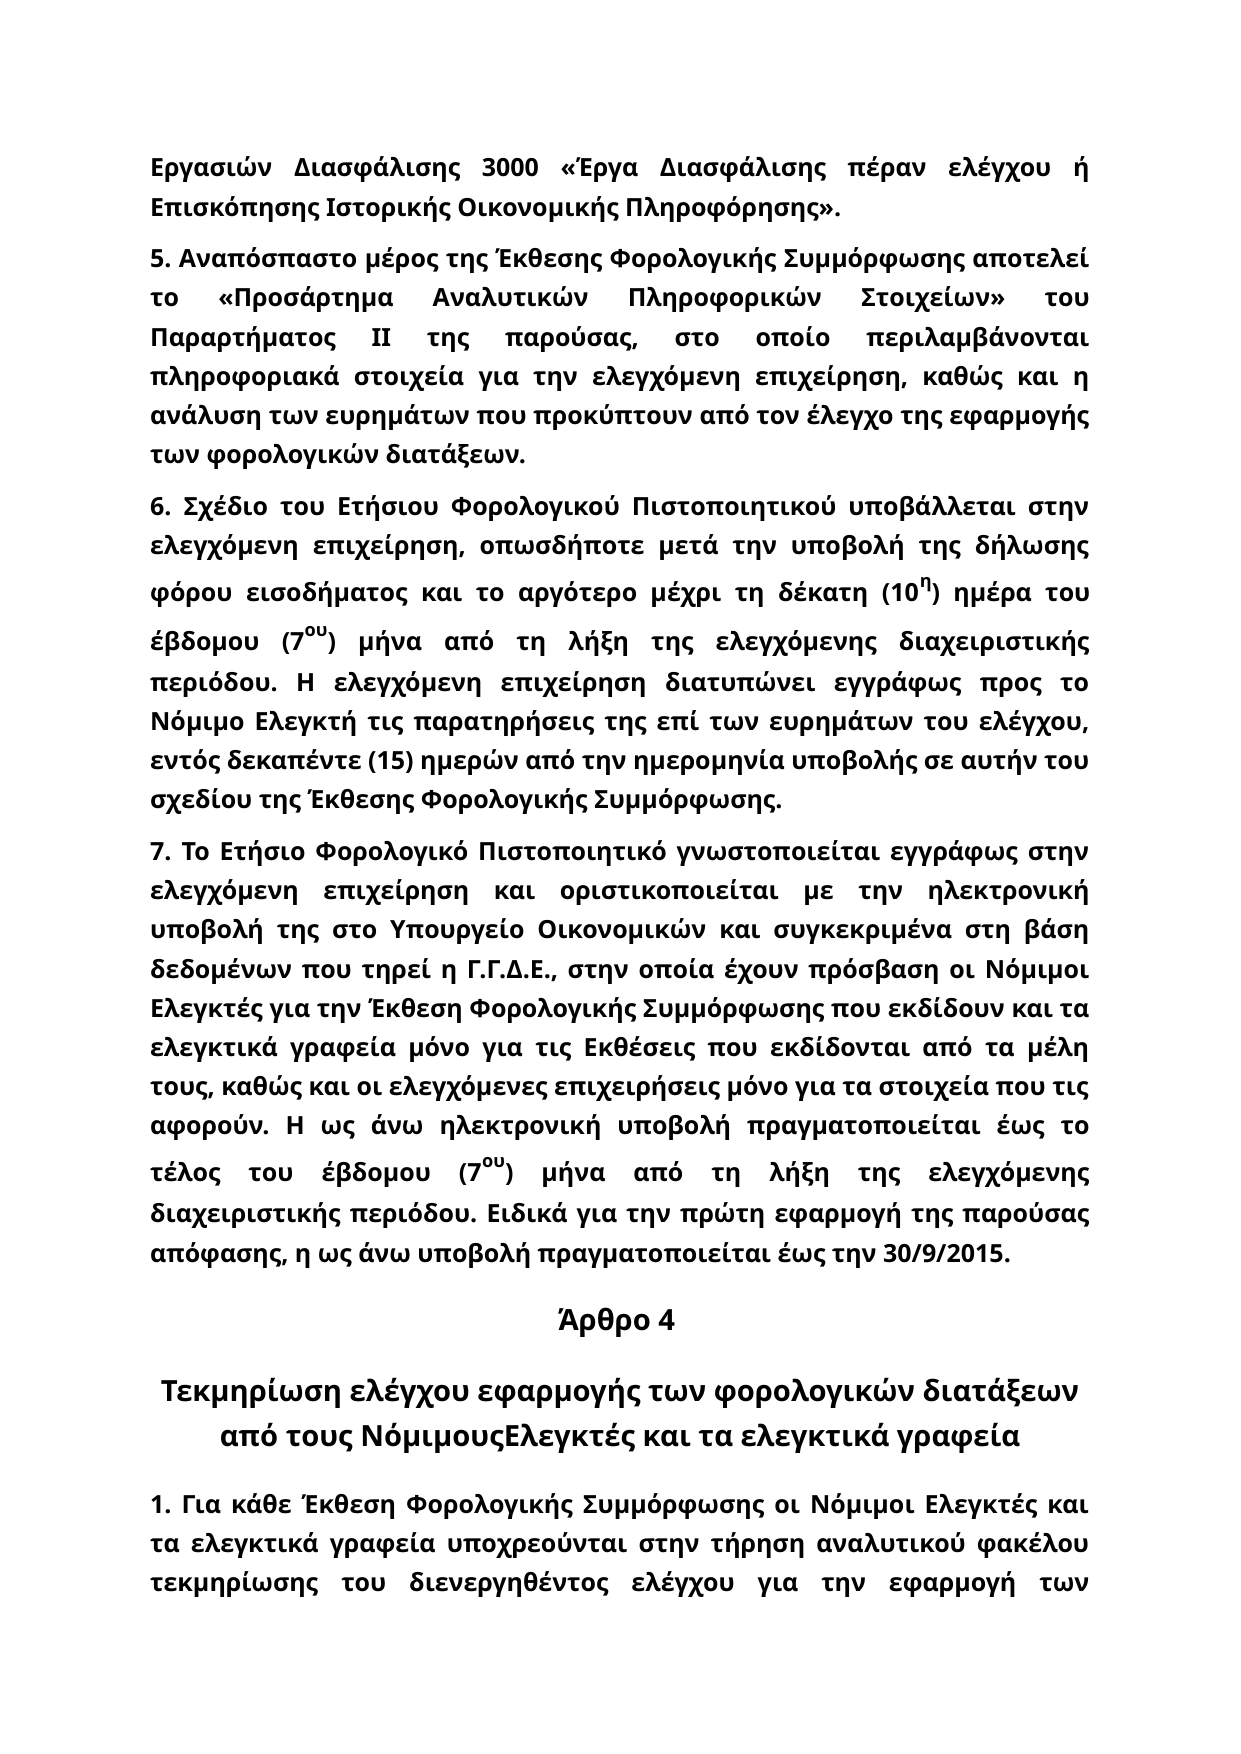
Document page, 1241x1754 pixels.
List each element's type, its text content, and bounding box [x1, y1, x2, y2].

text 5. Αναπόσπαστο μέρος της Έκθεσης Φορολογικής Συμμόρφωσης αποτελεί το «Προσάρτημα Αναλυτικών Πληροφορικών Στοιχείων» του Παραρτήματος ΙΙ της παρούσας, στο οποίο περιλαμβάνονται πληροφοριακά στοιχεία για την ελεγχόμενη επιχείρηση, καθώς και η ανάλυση των ευρημάτων που προκύπτουν από τον έλεγχο της εφαρμογής των φορολογικών διατάξεων. [150, 241, 1090, 471]
subtitle Άρθρο 4 [150, 1299, 1090, 1339]
text 6. Σχέδιο του Ετήσιου Φορολογικού Πιστοποιητικού υποβάλλεται στην ελεγχόμενη επιχείρηση, οπωσδήποτε μετά την υποβολή της δήλωσης φόρου εισοδήματος και το αργότερο μέχρι τη δέκατη (10η) ημέρα του έβδομου (7ου) μήνα από τη λήξη της ελεγχόμενης διαχειριστικής περιόδου. Η ελεγχόμενη επιχείρηση διατυπώνει εγγράφως προς το Νόμιμο Ελεγκτή τις παρατηρήσεις της επί των ευρημάτων του ελέγχου, εντός δεκαπέντε (15) ημερών από την ημερομηνία υποβολής σε αυτήν του σχεδίου της Έκθεσης Φορολογικής Συμμόρφωσης. [150, 488, 1090, 816]
text 7. Το Ετήσιο Φορολογικό Πιστοποιητικό γνωστοποιείται εγγράφως στην ελεγχόμενη επιχείρηση και οριστικοποιείται με την ηλεκτρονική υποβολή της στο Υπουργείο Οικονομικών και συγκεκριμένα στη βάση δεδομένων που τηρεί η Γ.Γ.Δ.Ε., στην οποία έχουν πρόσβαση οι Νόμιμοι Ελεγκτές για την Έκθεση Φορολογικής Συμμόρφωσης που εκδίδουν και τα ελεγκτικά γραφεία μόνο για τις Εκθέσεις που εκδίδονται από τα μέλη τους, καθώς και οι ελεγχόμενες επιχειρήσεις μόνο για τα στοιχεία που τις αφορούν. Η ως άνω ηλεκτρονική υποβολή πραγματοποιείται έως το τέλος του έβδομου (7ου) μήνα από τη λήξη της ελεγχόμενης διαχειριστικής περιόδου. Ειδικά για την πρώτη εφαρμογή της παρούσας απόφασης, η ως άνω υποβολή πραγματοποιείται έως την 30/9/2015. [150, 834, 1090, 1269]
text 1. Για κάθε Έκθεση Φορολογικής Συμμόρφωσης οι Νόμιμοι Ελεγκτές και τα ελεγκτικά γραφεία υποχρεούνται στην τήρηση αναλυτικού φακέλου τεκμηρίωσης του διενεργηθέντος ελέγχου για την εφαρμογή των [150, 1486, 1090, 1599]
subtitle Τεκμηρίωση ελέγχου εφαρμογής των φορολογικών διατάξεων από τους ΝόμιμουςΕλεγκτές και τα ελεγκτικά γραφεία [150, 1370, 1090, 1455]
text Εργασιών Διασφάλισης 3000 «Έργα Διασφάλισης πέραν ελέγχου ή Επισκόπησης Ιστορικής Οικονομικής Πληροφόρησης». [150, 150, 1090, 223]
